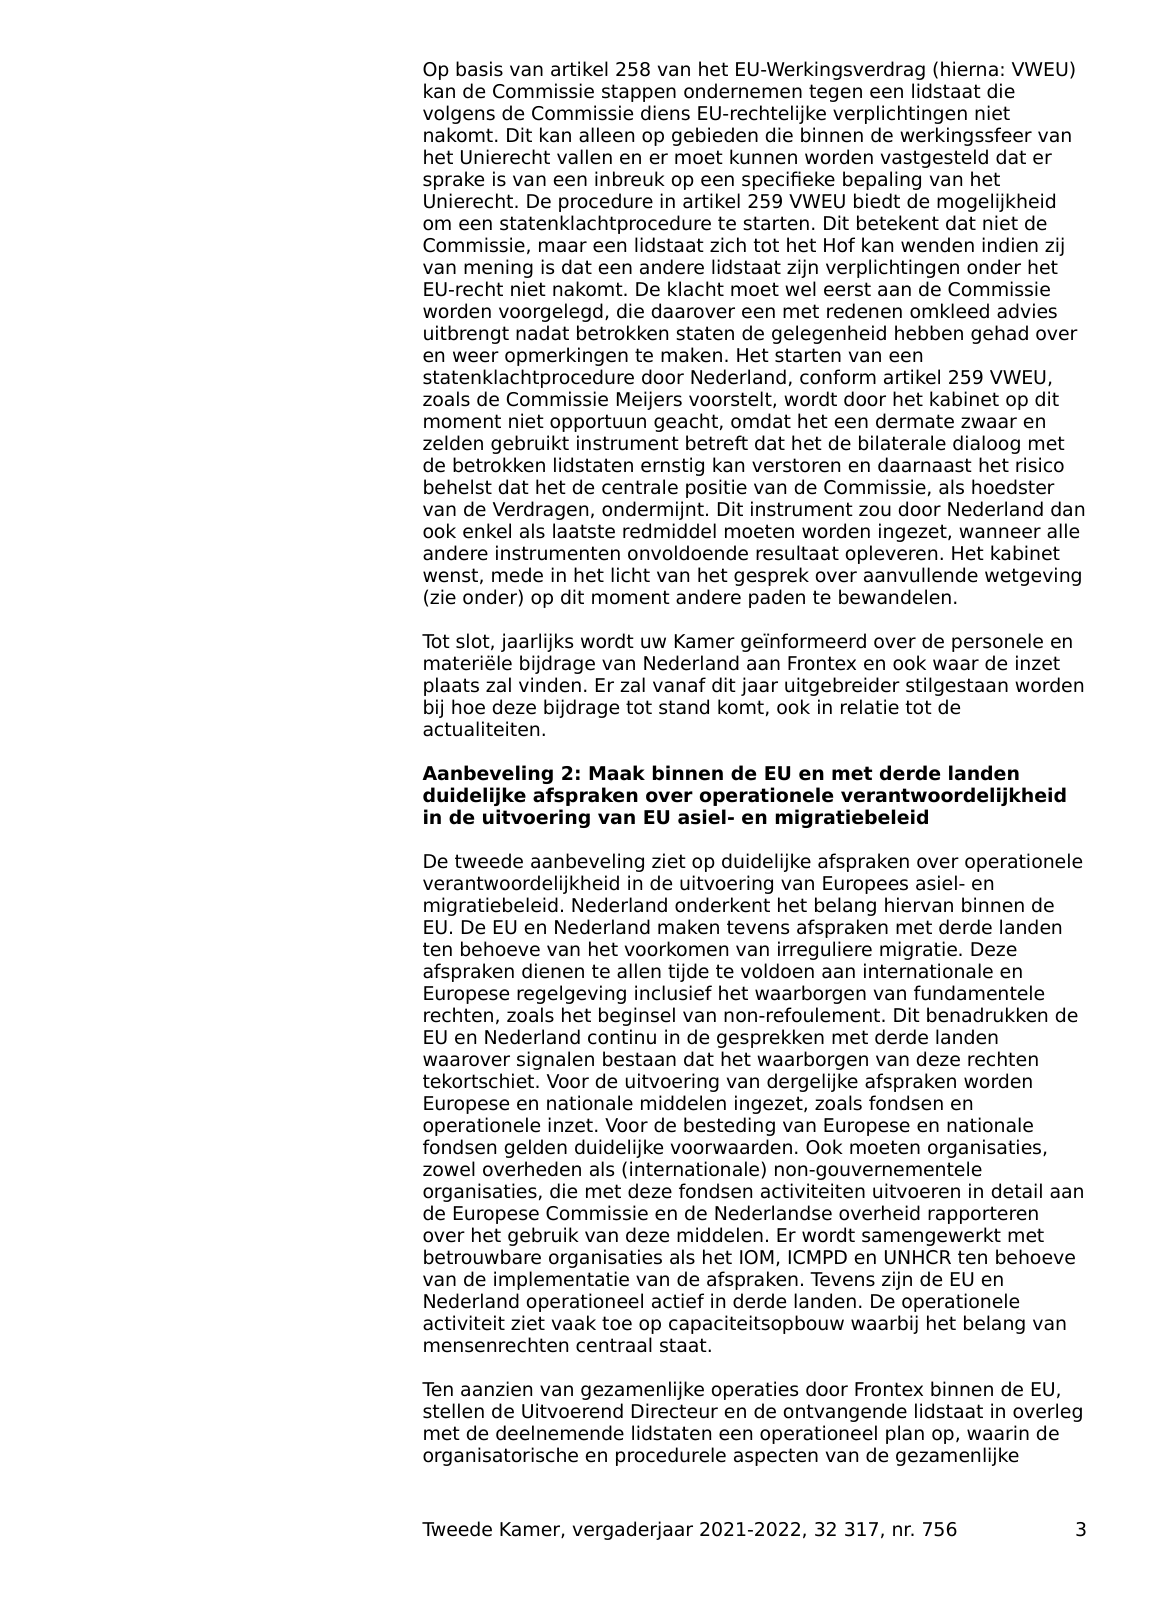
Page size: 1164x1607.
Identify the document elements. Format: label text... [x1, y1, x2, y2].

text Tot slot, jaarlijks wordt uw Kamer geïnformeerd over de personele en materiële bijdrage van Nederland aan Frontex en ook waar de inzet plaats zal vinden. Er zal vanaf dit jaar uitgebreider stilgestaan worden bij hoe deze bijdrage tot stand komt, ook in relatie tot de actualiteiten. [422, 631, 1087, 741]
text De tweede aanbeveling ziet op duidelijke afspraken over operationele verantwoordelijkheid in de uitvoering van Europees asiel- en migratiebeleid. Nederland onderkent het belang hiervan binnen de EU. De EU en Nederland maken tevens afspraken met derde landen ten behoeve van het voorkomen van irreguliere migratie. Deze afspraken dienen te allen tijde te voldoen aan internationale en Europese regelgeving inclusief het waarborgen van fundamentele rechten, zoals het beginsel van non-refoulement. Dit benadrukken de EU en Nederland continu in de gesprekken met derde landen waarover signalen bestaan dat het waarborgen van deze rechten tekortschiet. Voor de uitvoering van dergelijke afspraken worden Europese en nationale middelen ingezet, zoals fondsen en operationele inzet. Voor de besteding van Europese en nationale fondsen gelden duidelijke voorwaarden. Ook moeten organisaties, zowel overheden als (internationale) non-gouvernementele organisaties, die met deze fondsen activiteiten uitvoeren in detail aan de Europese Commissie en de Nederlandse overheid rapporteren over het gebruik van deze middelen. Er wordt samengewerkt met betrouwbare organisaties als het IOM, ICMPD en UNHCR ten behoeve van de implementatie van de afspraken. Tevens zijn de EU en Nederland operationeel actief in derde landen. De operationele activiteit ziet vaak toe op capaciteitsopbouw waarbij het belang van mensenrechten centraal staat. [422, 851, 1087, 1356]
text Op basis van artikel 258 van het EU-Werkingsverdrag (hierna: VWEU) kan de Commissie stappen ondernemen tegen een lidstaat die volgens de Commissie diens EU-rechtelijke verplichtingen niet nakomt. Dit kan alleen op gebieden die binnen de werkingssfeer van het Unierecht vallen en er moet kunnen worden vastgesteld dat er sprake is van een inbreuk op een specifieke bepaling van het Unierecht. De procedure in artikel 259 VWEU biedt de mogelijkheid om een statenklachtprocedure te starten. Dit betekent dat niet de Commissie, maar een lidstaat zich tot het Hof kan wenden indien zij van mening is dat een andere lidstaat zijn verplichtingen onder het EU-recht niet nakomt. De klacht moet wel eerst aan de Commissie worden voorgelegd, die daarover een met redenen omkleed advies uitbrengt nadat betrokken staten de gelegenheid hebben gehad over en weer opmerkingen te maken. Het starten van een statenklachtprocedure door Nederland, conform artikel 259 VWEU, zoals de Commissie Meijers voorstelt, wordt door het kabinet op dit moment niet opportuun geacht, omdat het een dermate zwaar en zelden gebruikt instrument betreft dat het de bilaterale dialoog met de betrokken lidstaten ernstig kan verstoren en daarnaast het risico behelst dat het de centrale positie van de Commissie, als hoedster van de Verdragen, ondermijnt. Dit instrument zou door Nederland dan ook enkel als laatste redmiddel moeten worden ingezet, wanneer alle andere instrumenten onvoldoende resultaat opleveren. Het kabinet wenst, mede in het licht van het gesprek over aanvullende wetgeving (zie onder) op dit moment andere paden te bewandelen. [422, 59, 1087, 608]
text Ten aanzien van gezamenlijke operaties door Frontex binnen de EU, stellen de Uitvoerend Directeur en de ontvangende lidstaat in overleg met de deelnemende lidstaten een operationeel plan op, waarin de organisatorische en procedurele aspecten van de gezamenlijke [422, 1379, 1087, 1467]
subtitle Aanbeveling 2: Maak binnen de EU en met derde landen duidelijke afspraken over operationele verantwoordelijkheid in de uitvoering van EU asiel- en migratiebeleid [422, 763, 1087, 829]
